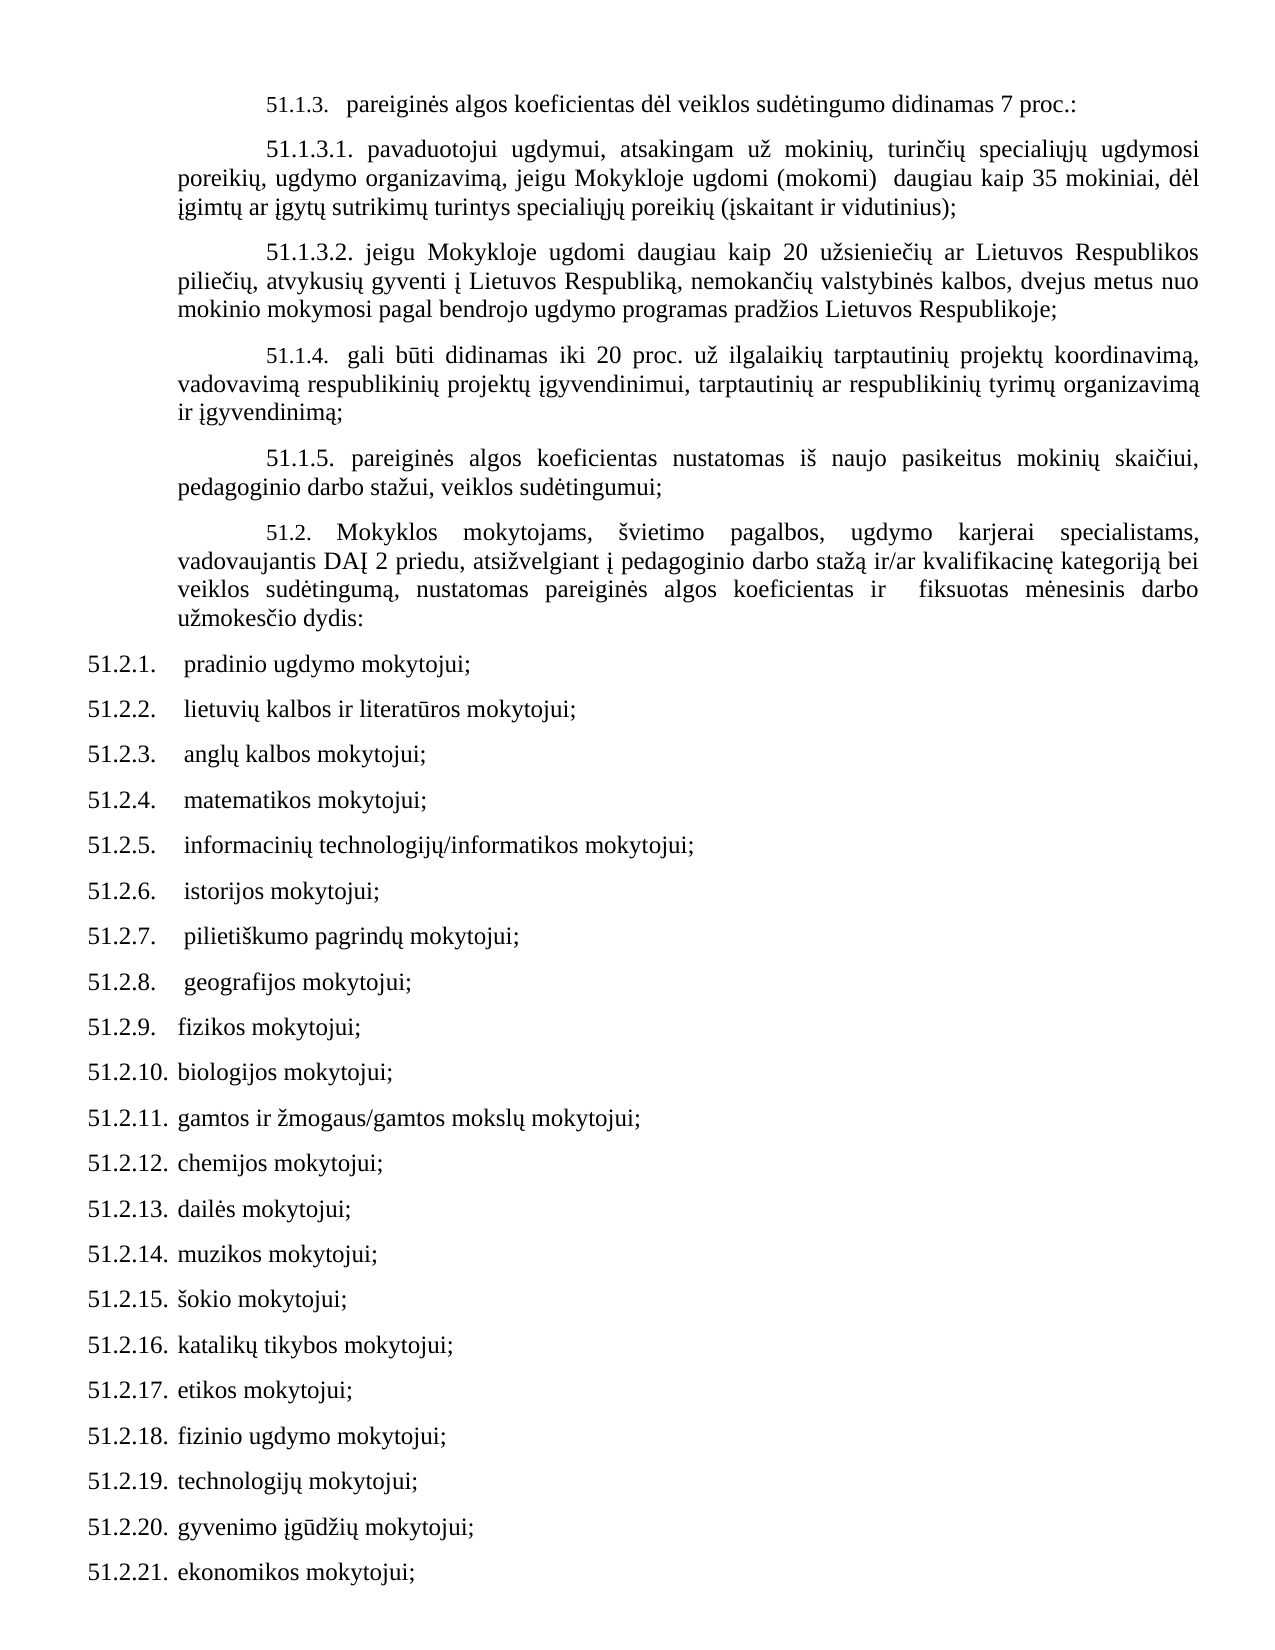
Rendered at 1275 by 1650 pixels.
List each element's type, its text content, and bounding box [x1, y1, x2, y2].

list ekonomikos mokytojui; [87, 1557, 1200, 1586]
list gamtos ir žmogaus/gamtos mokslų mokytojui; [87, 1103, 1200, 1132]
list technologijų mokytojui; [87, 1466, 1200, 1495]
list dailės mokytojui; [87, 1194, 1200, 1222]
list anglų kalbos mokytojui; [87, 739, 1200, 768]
list biologijos mokytojui; [87, 1057, 1200, 1086]
list chemijos mokytojui; [87, 1148, 1200, 1177]
list lietuvių kalbos ir literatūros mokytojui; [87, 694, 1200, 723]
list istorijos mokytojui; [87, 876, 1200, 904]
list Mokyklos mokytojams, švietimo pagalbos, ugdymo karjerai specialistams, vadovaujantis DAĮ 2 priedu, atsižvelgiant į pedagoginio darbo stažą ir/ar kvalifikacinę kategoriją bei veiklos sudėtingumą, nustatomas pareiginės algos koeficientas ir fiksuotas mėnesinis darbo užmokesčio dydis: [177, 517, 1200, 632]
list informacinių technologijų/informatikos mokytojui; [87, 830, 1200, 859]
list etikos mokytojui; [87, 1375, 1200, 1404]
list pilietiškumo pagrindų mokytojui; [87, 921, 1200, 950]
list fizinio ugdymo mokytojui; [87, 1421, 1200, 1449]
list geografijos mokytojui; [87, 967, 1200, 995]
text 51.1.3.2. jeigu Mokykloje ugdomi daugiau kaip 20 užsieniečių ar Lietuvos Respublikos piliečių, atvykusių gyventi į Lietuvos Respubliką, nemokančių valstybinės kalbos, dvejus metus nuo mokinio mokymosi pagal bendrojo ugdymo programas pradžios Lietuvos Respublikoje; [177, 237, 1200, 323]
list pareiginės algos koeficientas nustatomas iš naujo pasikeitus mokinių skaičiui, pedagoginio darbo stažui, veiklos sudėtingumui; [177, 443, 1200, 500]
text 51.1.3.1. pavaduotojui ugdymui, atsakingam už mokinių, turinčių specialiųjų ugdymosi poreikių, ugdymo organizavimą, jeigu Mokykloje ugdomi (mokomi) daugiau kaip 35 mokiniai, dėl įgimtų ar įgytų sutrikimų turintys specialiųjų poreikių (įskaitant ir vidutinius); [177, 134, 1200, 220]
list fizikos mokytojui; [87, 1012, 1200, 1041]
list pradinio ugdymo mokytojui; [87, 649, 1200, 677]
list matematikos mokytojui; [87, 785, 1200, 814]
list muzikos mokytojui; [87, 1239, 1200, 1268]
list šokio mokytojui; [87, 1284, 1200, 1313]
list pareiginės algos koeficientas dėl veiklos sudėtingumo didinamas 7 proc.: [177, 89, 1200, 117]
list katalikų tikybos mokytojui; [87, 1330, 1200, 1359]
list gali būti didinamas iki 20 proc. už ilgalaikių tarptautinių projektų koordinavimą, vadovavimą respublikinių projektų įgyvendinimui, tarptautinių ar respublikinių tyrimų organizavimą ir įgyvendinimą; [177, 340, 1200, 426]
list gyvenimo įgūdžių mokytojui; [87, 1512, 1200, 1540]
